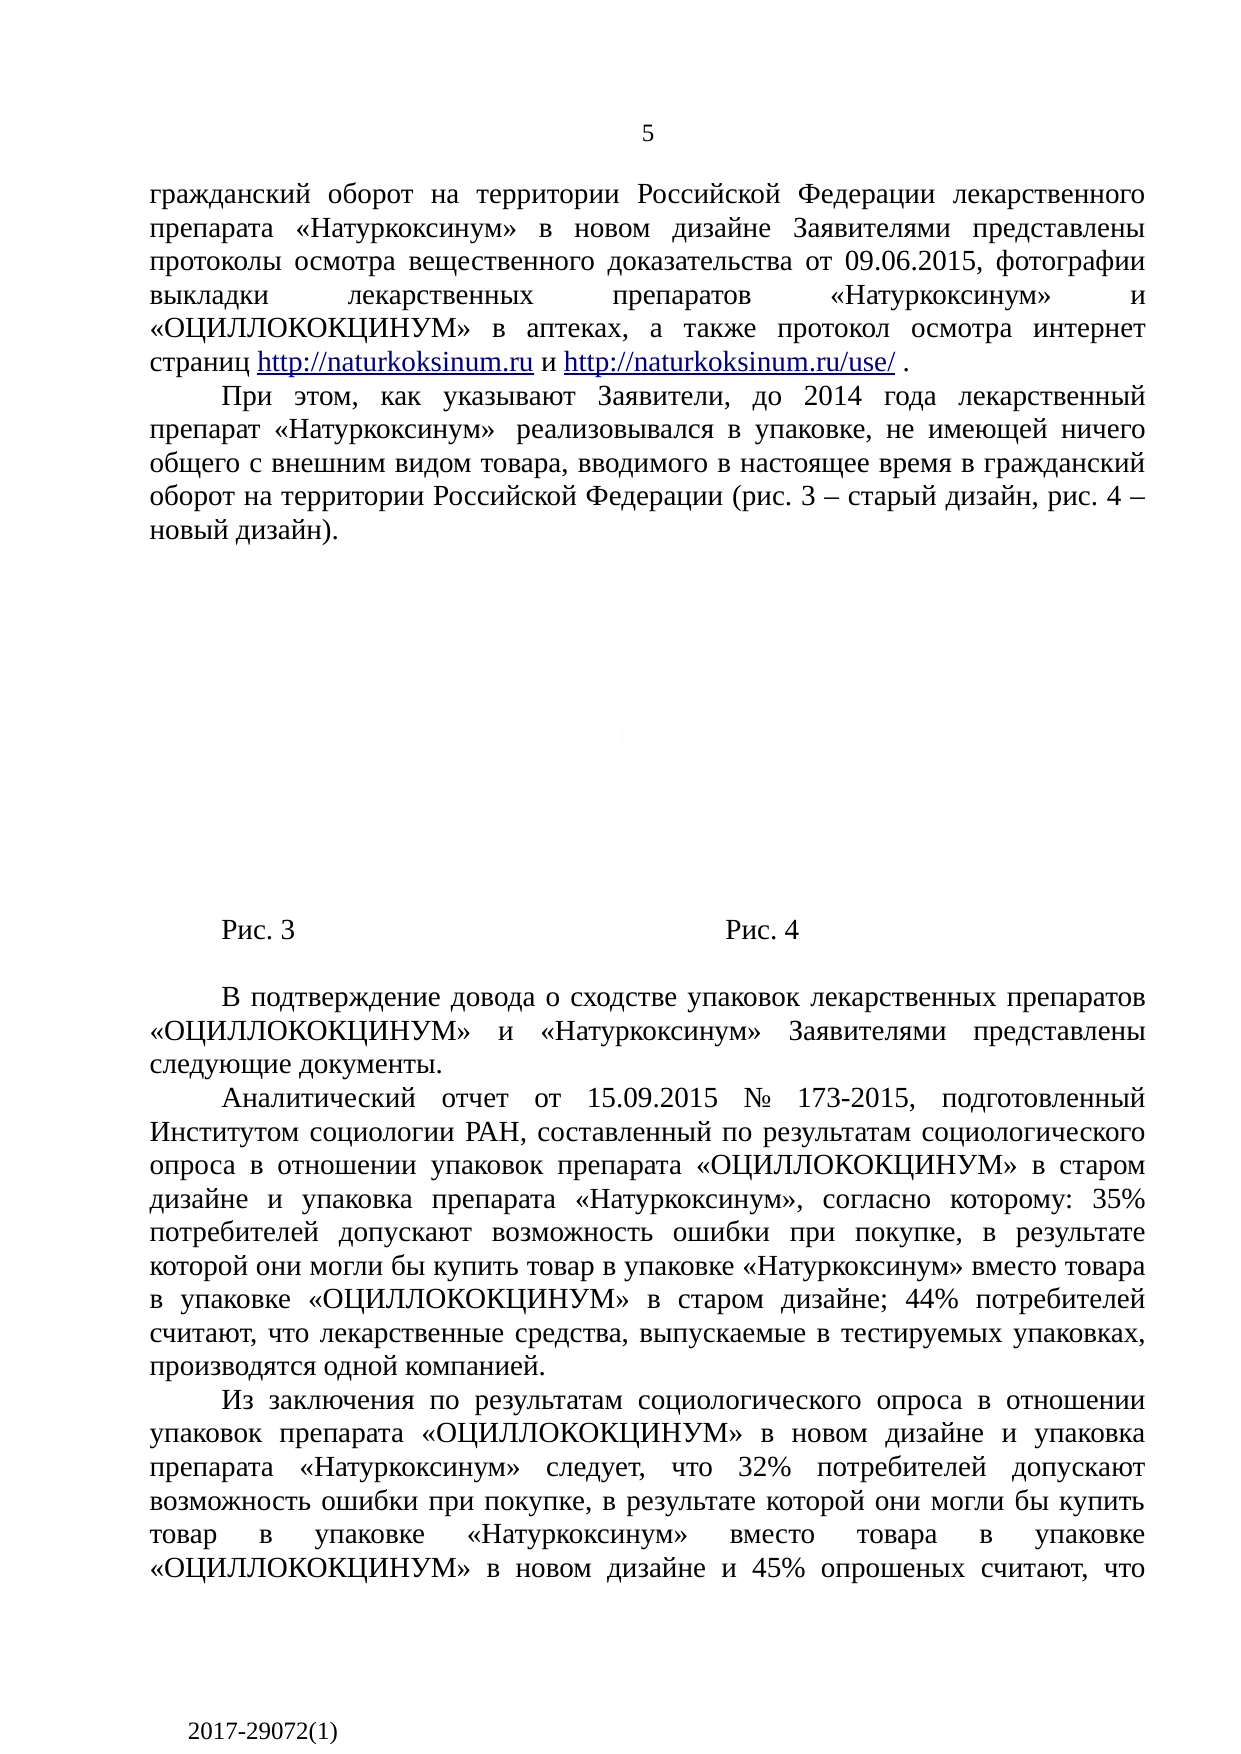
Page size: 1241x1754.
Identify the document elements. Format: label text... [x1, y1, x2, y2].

text Рис. 3 Рис. 4 [149, 545, 1146, 946]
text Аналитический отчет от 15.09.2015 № 173-2015, подготовленный Институтом социологии РАН, составленный по результатам социологического опроса в отношении упаковок препарата «ОЦИЛЛОКОКЦИНУМ» в старом дизайне и упаковка препарата «Натуркоксинум», согласно которому: 35% потребителей допускают возможность ошибки при покупке, в результате которой они могли бы купить товар в упаковке «Натуркоксинум» вместо товара в упаковке «ОЦИЛЛОКОКЦИНУМ» в старом дизайне; 44% потребителей считают, что лекарственные средства, выпускаемые в тестируемых упаковках, производятся одной компанией. [149, 1080, 1146, 1382]
text гражданский оборот на территории Российской Федерации лекарственного препарата «Натуркоксинум» в новом дизайне Заявителями представлены протоколы осмотра вещественного доказательства от 09.06.2015, фотографии выкладки лекарственных препаратов «Натуркоксинум» и «ОЦИЛЛОКОКЦИНУМ» в аптеках, а также протокол осмотра интернет страниц http://naturkoksinum.ru и http://naturkoksinum.ru/use/ . [149, 176, 1146, 378]
text Из заключения по результатам социологического опроса в отношении упаковок препарата «ОЦИЛЛОКОКЦИНУМ» в новом дизайне и упаковка препарата «Натуркоксинум» следует, что 32% потребителей допускают возможность ошибки при покупке, в результате которой они могли бы купить товар в упаковке «Натуркоксинум» вместо товара в упаковке «ОЦИЛЛОКОКЦИНУМ» в новом дизайне и 45% опрошеных считают, что [149, 1382, 1146, 1583]
text При этом, как указывают Заявители, до 2014 года лекарственный препарат «Натуркоксинум» реализовывался в упаковке, не имеющей ничего общего с внешним видом товара, вводимого в настоящее время в гражданский оборот на территории Российской Федерации (рис. 3 – старый дизайн, рис. 4 – новый дизайн). [149, 378, 1146, 545]
text В подтверждение довода о сходстве упаковок лекарственных препаратов «ОЦИЛЛОКОКЦИНУМ» и «Натуркоксинум» Заявителями представлены следующие документы. [149, 979, 1146, 1080]
